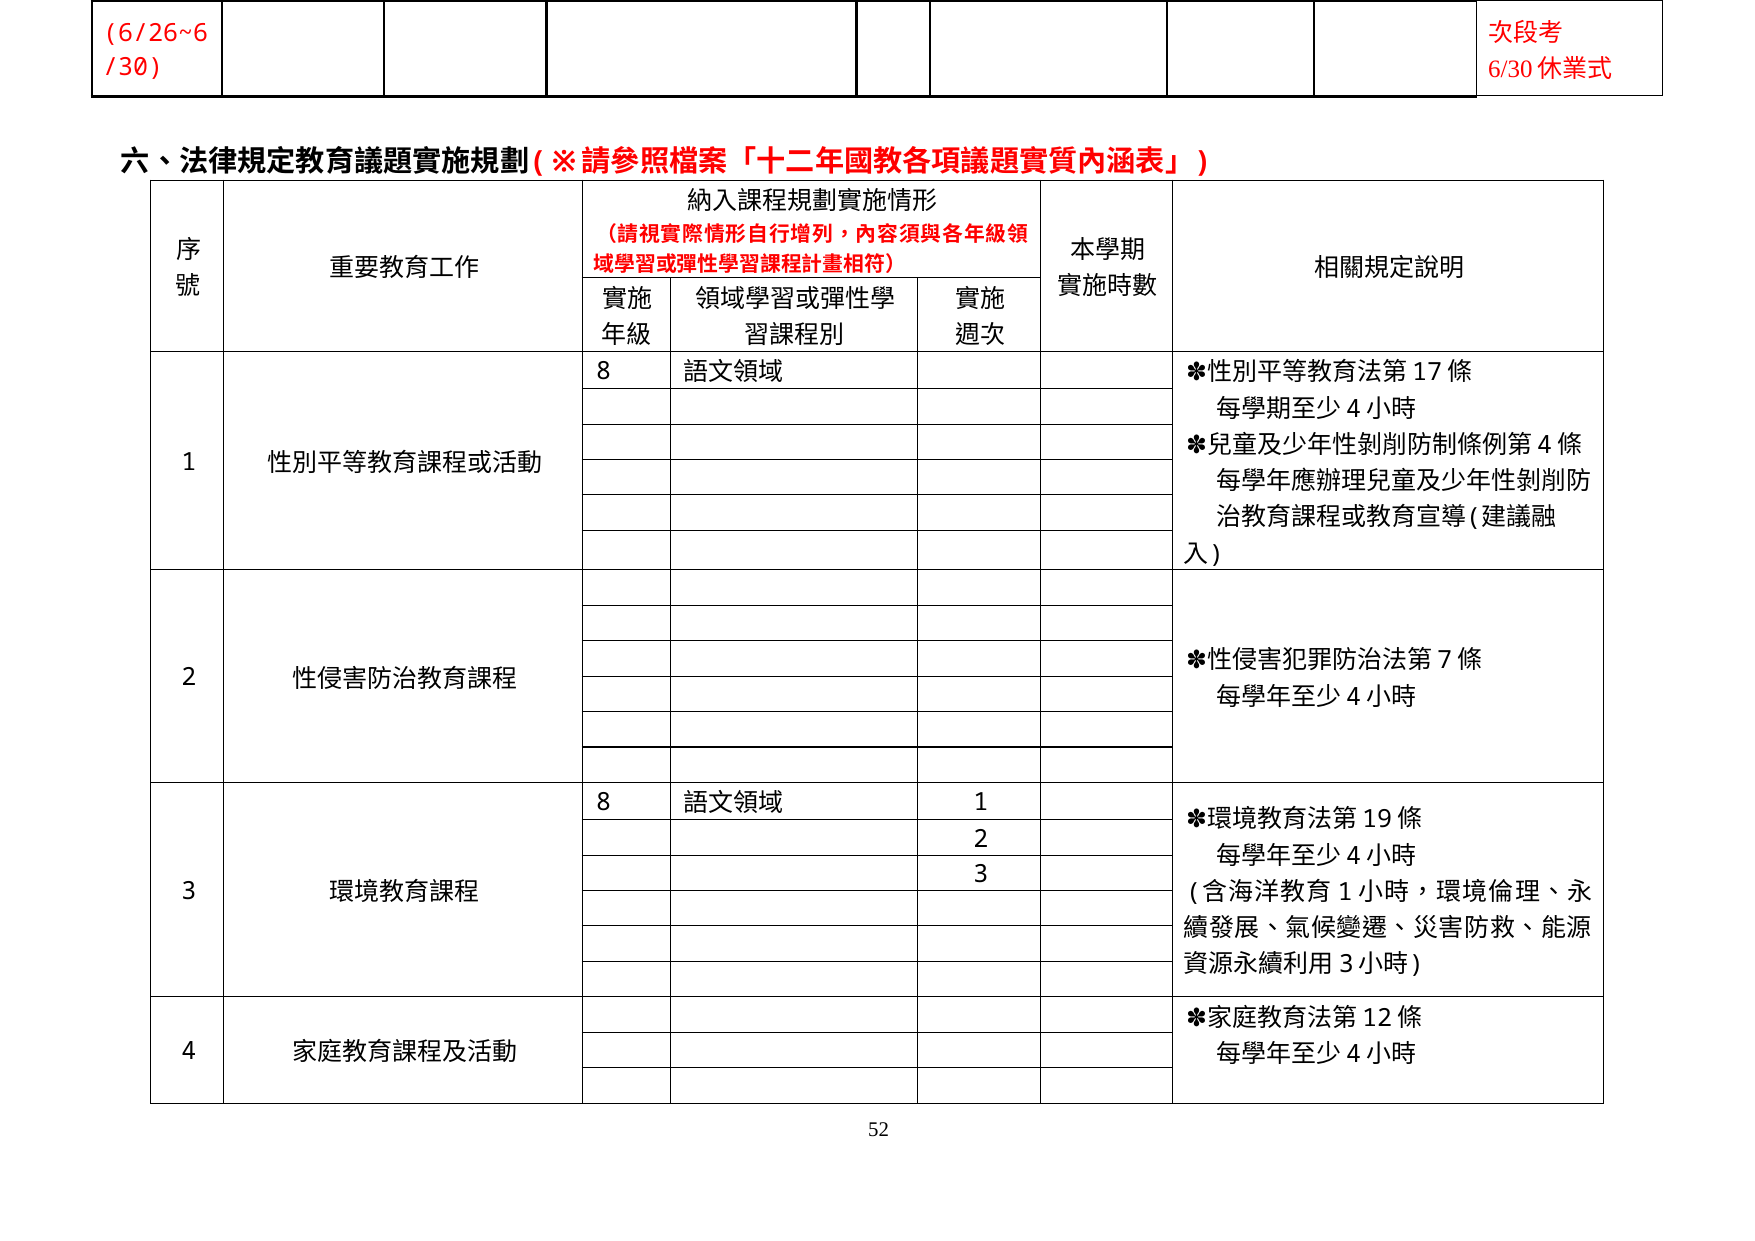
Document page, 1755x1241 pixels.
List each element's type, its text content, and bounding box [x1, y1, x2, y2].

table_cell [1041, 997, 1172, 1032]
table_cell [583, 570, 670, 605]
table_cell [671, 531, 917, 569]
table_cell 次段考 6/30休業式 [1477, 1, 1662, 95]
table_cell [583, 425, 670, 459]
table_cell [583, 677, 670, 711]
table_cell [1041, 531, 1172, 569]
table_cell [1041, 891, 1172, 925]
table_cell 8 [583, 352, 670, 388]
table_cell [1168, 2, 1313, 95]
table_cell [918, 606, 1040, 640]
table_cell [671, 389, 917, 423]
table_cell [918, 891, 1040, 925]
table_cell [1041, 820, 1172, 854]
table_cell [918, 641, 1040, 676]
table_cell [671, 570, 917, 605]
table_cell [1041, 783, 1172, 819]
table_header 相關規定說明 [1173, 181, 1603, 351]
table_cell 家庭教育課程及活動 [224, 997, 582, 1102]
table_cell 領域學習或彈性學習課程別 [671, 278, 917, 351]
table_cell [583, 997, 670, 1032]
table_cell [583, 926, 670, 961]
table_cell ✽性別平等教育法第17條 每學期至少4小時 ✽兒童及少年性剝削防制條例第4條 每學年應辦理兒童及少年性剝削防 治教育課程或教育宣導(建議融入) [1173, 352, 1603, 569]
table_cell [583, 748, 670, 782]
table_cell [1041, 425, 1172, 459]
table_cell [583, 531, 670, 569]
table_cell [583, 389, 670, 423]
table_cell [1041, 389, 1172, 423]
table_cell [858, 2, 929, 95]
table_cell [583, 495, 670, 530]
table_cell [548, 2, 855, 95]
table_cell [1041, 712, 1172, 746]
table_cell [671, 677, 917, 711]
table_cell [918, 677, 1040, 711]
table_cell [918, 460, 1040, 494]
table_cell 實施 週次 [918, 278, 1040, 351]
table_cell [583, 641, 670, 676]
table_cell [671, 460, 917, 494]
table_cell [918, 712, 1040, 746]
table_cell [583, 891, 670, 925]
table_cell [918, 495, 1040, 530]
table_cell [671, 1068, 917, 1102]
table_cell 4 [151, 997, 223, 1102]
table_cell [671, 495, 917, 530]
table_cell [918, 389, 1040, 423]
table_header 重要教育工作 [224, 181, 582, 351]
table_cell [918, 926, 1040, 961]
table_cell 性別平等教育課程或活動 [224, 352, 582, 569]
table_cell (6/26~6/30) [93, 2, 221, 95]
table_cell [1041, 495, 1172, 530]
table_cell [583, 962, 670, 996]
table_cell ✽性侵害犯罪防治法第7條 每學年至少4小時 [1173, 570, 1603, 782]
table_cell [671, 425, 917, 459]
table_cell [583, 606, 670, 640]
table_cell 3 [918, 856, 1040, 890]
table_cell [1041, 352, 1172, 388]
table_cell [671, 820, 917, 854]
table_cell [918, 962, 1040, 996]
table_cell [918, 997, 1040, 1032]
table_cell [1041, 570, 1172, 605]
table_cell [1315, 2, 1476, 95]
table_cell [671, 641, 917, 676]
table_cell [1041, 641, 1172, 676]
table_cell [1041, 677, 1172, 711]
table_cell [931, 2, 1166, 95]
table_cell [1041, 926, 1172, 961]
table_cell [918, 352, 1040, 388]
table_cell 性侵害防治教育課程 [224, 570, 582, 782]
table_cell ✽環境教育法第19條 每學年至少4小時 (含海洋教育1小時，環境倫理、永續發展、氣候變遷、災害防救、能源資源永續利用3小時) [1173, 783, 1603, 996]
table_cell [671, 856, 917, 890]
table_cell [671, 926, 917, 961]
table_cell [918, 1068, 1040, 1102]
table_cell [918, 1033, 1040, 1067]
table_cell [918, 748, 1040, 782]
table_cell [671, 606, 917, 640]
table_cell [583, 856, 670, 890]
table_cell [385, 2, 545, 95]
table_header 序號 [151, 181, 223, 351]
table_cell 語文領域 [671, 352, 917, 388]
table_header 本學期 實施時數 [1041, 181, 1172, 351]
table_cell [671, 962, 917, 996]
table_cell [1041, 748, 1172, 782]
table_cell 2 [918, 820, 1040, 854]
table_cell [918, 531, 1040, 569]
table_cell [671, 997, 917, 1032]
table_cell 3 [151, 783, 223, 996]
table_cell [671, 712, 917, 746]
table_cell [671, 748, 917, 782]
table_cell [671, 891, 917, 925]
table_cell 8 [583, 783, 670, 819]
table_cell 1 [151, 352, 223, 569]
table_cell [583, 1068, 670, 1102]
table_cell [918, 425, 1040, 459]
table_cell [1041, 1068, 1172, 1102]
table_cell [1041, 1033, 1172, 1067]
table_cell [671, 1033, 917, 1067]
table_cell [583, 820, 670, 854]
table_cell [583, 1033, 670, 1067]
table_cell 實施年級 [583, 278, 670, 351]
table_cell 2 [151, 570, 223, 782]
table_header 納入課程規劃實施情形 （請視實際情形自行增列，內容須與各年級領域學習或彈性學習課程計畫相符） [583, 181, 1040, 277]
table_cell 語文領域 [671, 783, 917, 819]
table_cell ✽家庭教育法第12條 每學年至少4小時 [1173, 997, 1603, 1102]
table_cell [583, 460, 670, 494]
table_cell [223, 2, 383, 95]
table_cell 環境教育課程 [224, 783, 582, 996]
table_cell [583, 712, 670, 746]
table_cell [1041, 856, 1172, 890]
text 六、法律規定教育議題實施規劃(※請參照檔案「十二年國教各項議題實質內涵表」) [118, 137, 1636, 179]
table_cell 1 [918, 783, 1040, 819]
table_cell [1041, 460, 1172, 494]
table_cell [918, 570, 1040, 605]
table_cell [1041, 606, 1172, 640]
table_cell [1041, 962, 1172, 996]
